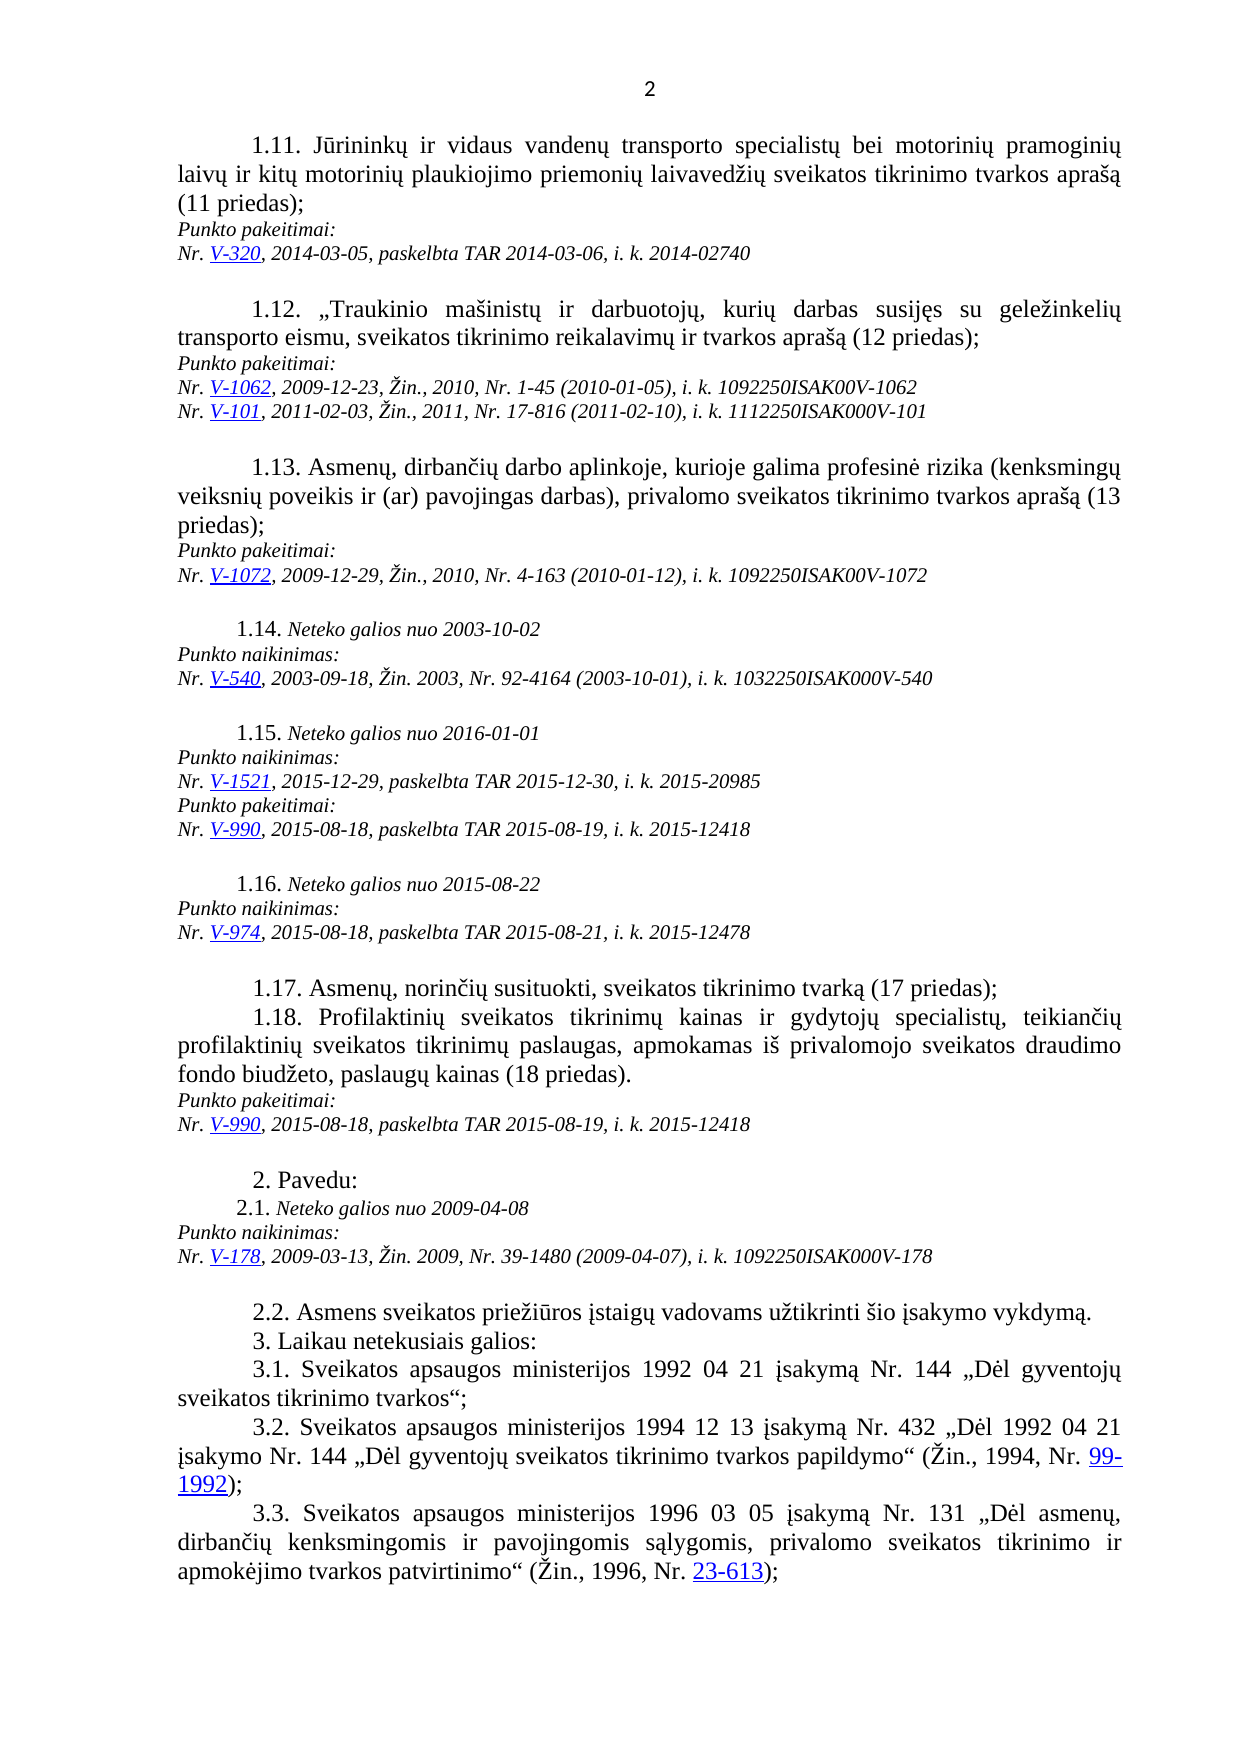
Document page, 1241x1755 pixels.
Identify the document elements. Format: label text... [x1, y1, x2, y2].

text 1.12. „Traukinio mašinistų ir darbuotojų, kurių darbas susijęs su geležinkelių transporto eismu, sveikatos tikrinimo reikalavimų ir tvarkos aprašą (12 priedas); [177, 294, 1122, 351]
text Punkto naikinimas: [177, 896, 1122, 920]
text 2. Pavedu: [177, 1165, 1122, 1194]
text Nr. V-1072, 2009-12-29, Žin., 2010, Nr. 4-163 (2010-01-12), i. k. 1092250ISAK00V-1072 [177, 562, 1122, 587]
text Punkto naikinimas: [177, 642, 1122, 666]
text 3. Laikau netekusiais galios: [177, 1326, 1122, 1354]
text Nr. V-1062, 2009-12-23, Žin., 2010, Nr. 1-45 (2010-01-05), i. k. 1092250ISAK00V-1062 [177, 375, 1122, 399]
text 2.2. Asmens sveikatos priežiūros įstaigų vadovams užtikrinti šio įsakymo vykdymą. [177, 1297, 1122, 1326]
text 2.1. Neteko galios nuo 2009-04-08 [177, 1194, 1122, 1220]
text 1.13. Asmenų, dirbančių darbo aplinkoje, kurioje galima profesinė rizika (kenksmingų veiksnių poveikis ir (ar) pavojingas darbas), privalomo sveikatos tikrinimo tvarkos aprašą (13 priedas); [177, 452, 1122, 538]
text Punkto pakeitimai: [177, 217, 1122, 241]
text 1.15. Neteko galios nuo 2016-01-01 [177, 718, 1122, 745]
text Nr. V-178, 2009-03-13, Žin. 2009, Nr. 39-1480 (2009-04-07), i. k. 1092250ISAK000V-178 [177, 1244, 1122, 1268]
text Nr. V-990, 2015-08-18, paskelbta TAR 2015-08-19, i. k. 2015-12418 [177, 1112, 1122, 1136]
text Nr. V-974, 2015-08-18, paskelbta TAR 2015-08-21, i. k. 2015-12478 [177, 920, 1122, 944]
text Nr. V-101, 2011-02-03, Žin., 2011, Nr. 17-816 (2011-02-10), i. k. 1112250ISAK000V-101 [177, 399, 1122, 423]
text Nr. V-1521, 2015-12-29, paskelbta TAR 2015-12-30, i. k. 2015-20985 [177, 769, 1122, 793]
text 1.14. Neteko galios nuo 2003-10-02 [177, 615, 1122, 642]
text Punkto naikinimas: [177, 745, 1122, 769]
text Punkto pakeitimai: [177, 538, 1122, 562]
text Punkto naikinimas: [177, 1220, 1122, 1244]
text Punkto pakeitimai: [177, 351, 1122, 375]
text 3.3. Sveikatos apsaugos ministerijos 1996 03 05 įsakymą Nr. 131 „Dėl asmenų, dirbančių kenksmingomis ir pavojingomis sąlygomis, privalomo sveikatos tikrinimo ir apmokėjimo tvarkos patvirtinimo“ (Žin., 1996, Nr. 23-613); [177, 1498, 1122, 1584]
text 1.17. Asmenų, norinčių susituokti, sveikatos tikrinimo tvarką (17 priedas); [177, 973, 1122, 1002]
text 1.18. Profilaktinių sveikatos tikrinimų kainas ir gydytojų specialistų, teikiančių profilaktinių sveikatos tikrinimų paslaugas, apmokamas iš privalomojo sveikatos draudimo fondo biudžeto, paslaugų kainas (18 priedas). [177, 1002, 1122, 1088]
text Punkto pakeitimai: [177, 1088, 1122, 1112]
text Nr. V-990, 2015-08-18, paskelbta TAR 2015-08-19, i. k. 2015-12418 [177, 817, 1122, 841]
text 3.2. Sveikatos apsaugos ministerijos 1994 12 13 įsakymą Nr. 432 „Dėl 1992 04 21 įsakymo Nr. 144 „Dėl gyventojų sveikatos tikrinimo tvarkos papildymo“ (Žin., 1994, Nr. 99-1992); [177, 1412, 1122, 1498]
text Punkto pakeitimai: [177, 793, 1122, 817]
text Nr. V-540, 2003-09-18, Žin. 2003, Nr. 92-4164 (2003-10-01), i. k. 1032250ISAK000V-540 [177, 666, 1122, 690]
text 1.11. Jūrininkų ir vidaus vandenų transporto specialistų bei motorinių pramoginių laivų ir kitų motorinių plaukiojimo priemonių laivavedžių sveikatos tikrinimo tvarkos aprašą (11 priedas); [177, 131, 1122, 217]
text Nr. V-320, 2014-03-05, paskelbta TAR 2014-03-06, i. k. 2014-02740 [177, 241, 1122, 265]
text 1.16. Neteko galios nuo 2015-08-22 [177, 870, 1122, 896]
text 3.1. Sveikatos apsaugos ministerijos 1992 04 21 įsakymą Nr. 144 „Dėl gyventojų sveikatos tikrinimo tvarkos“; [177, 1354, 1122, 1412]
